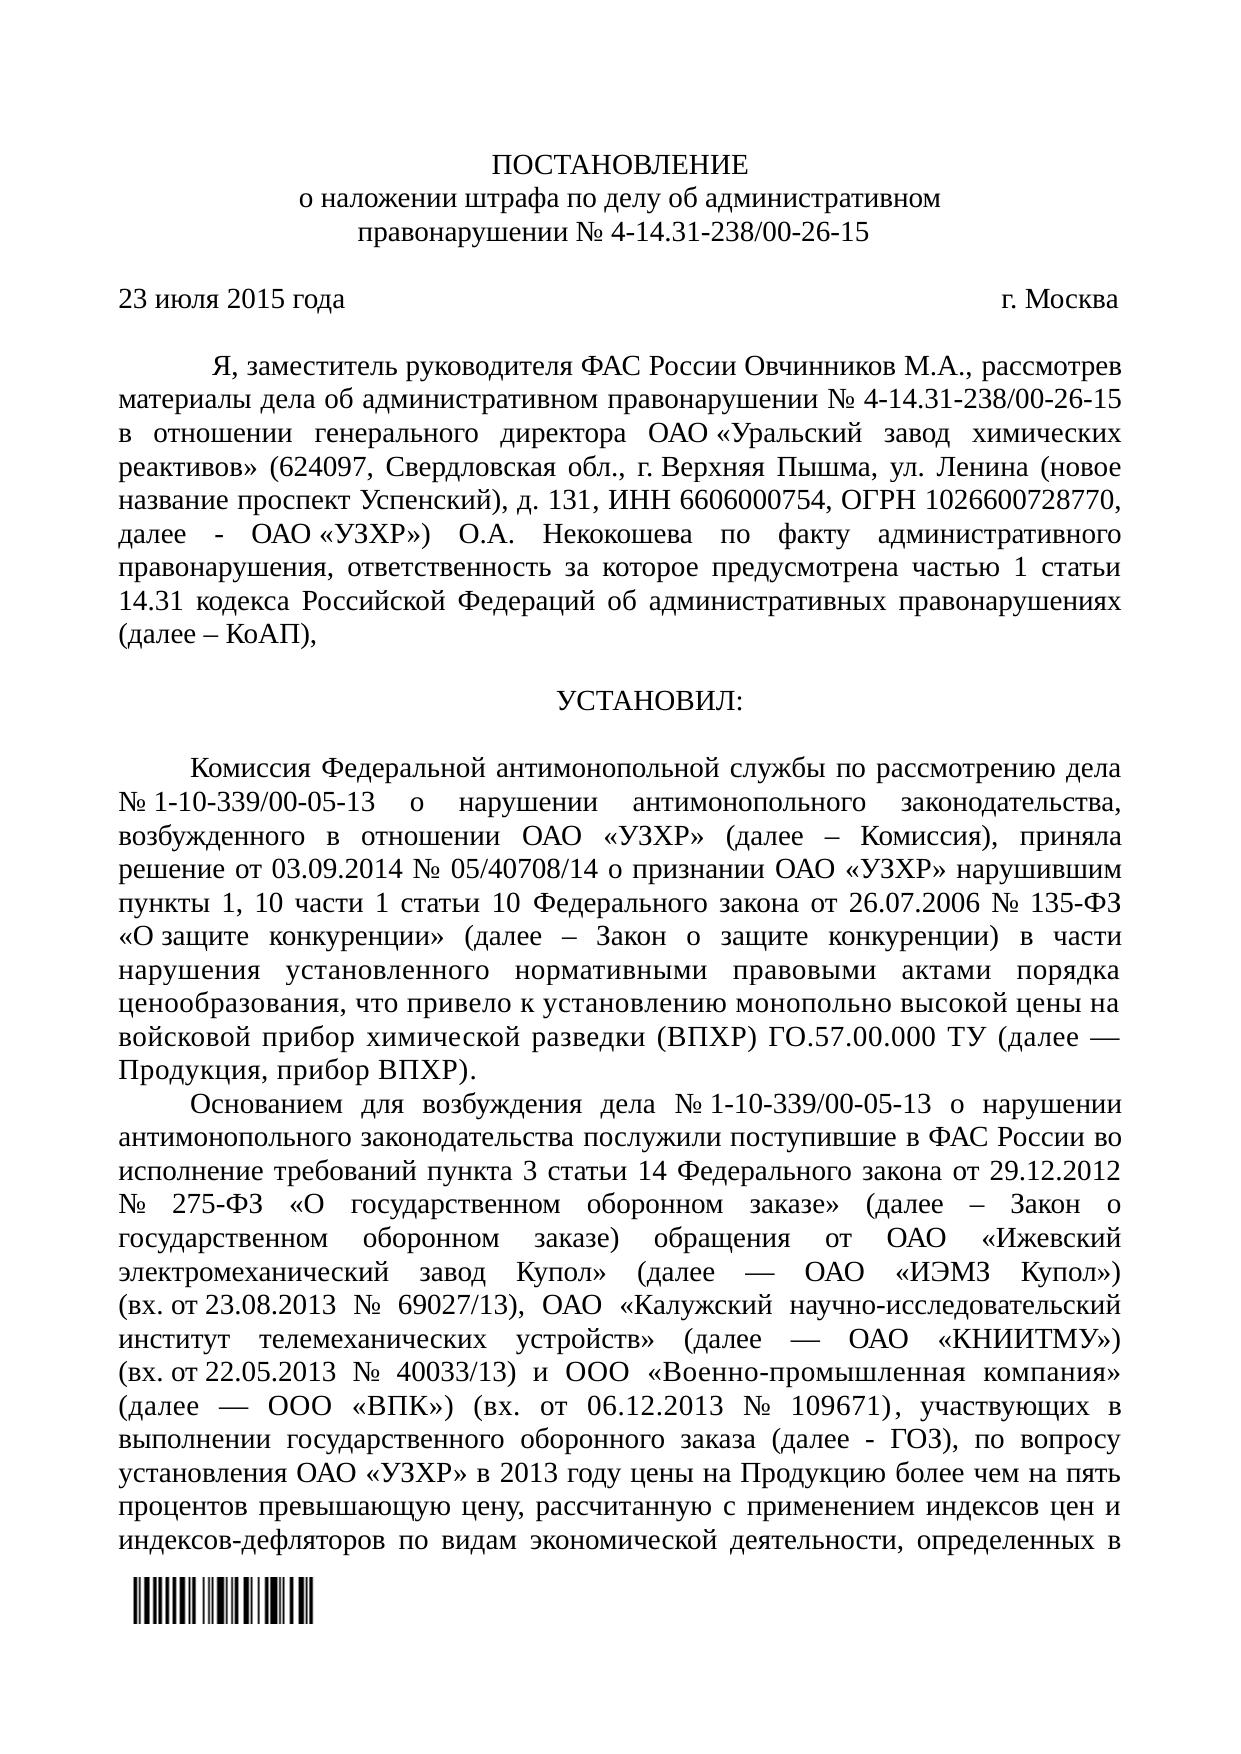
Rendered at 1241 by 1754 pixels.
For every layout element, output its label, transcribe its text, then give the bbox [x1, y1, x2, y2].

text правонарушении № 4-14.31-238/00-26-15 [118, 214, 1122, 247]
text ПОСТАНОВЛЕНИЕ [118, 147, 1122, 180]
text Основанием для возбуждения дела № 1-10-339/00-05-13 о нарушении антимонопольного законодательства послужили поступившие в ФАС России во исполнение требований пункта 3 статьи 14 Федерального закона от 29.12.2012 № 275-ФЗ «О государственном оборонном заказе» (далее – Закон о государственном оборонном заказе) обращения от ОАО «Ижевский электромеханический завод Купол» (далее — ОАО «ИЭМЗ Купол») (вх. от 23.08.2013 № 69027/13), ОАО «Калужский научно-исследовательский институт телемеханических устройств» (далее — ОАО «КНИИТМУ») (вх. от 22.05.2013 № 40033/13) и ООО «Военно-промышленная компания» (далее — ООО «ВПК») (вх. от 06.12.2013 № 109671), участвующих в выполнении государственного оборонного заказа (далее - ГОЗ), по вопросу установления ОАО «УЗХР» в 2013 году цены на Продукцию более чем на пять процентов превышающую цену, рассчитанную с применением индексов цен и индексов-дефляторов по видам экономической деятельности, определенных в [118, 1086, 1122, 1556]
text 23 июля 2015 года г. Москва [118, 281, 1122, 314]
picture [118, 1577, 331, 1624]
text Я, заместитель руководителя ФАС России Овчинников М.А., рассмотрев материалы дела об административном правонарушении № 4-14.31-238/00-26-15 в отношении генерального директора ОАО «Уральский завод химических реактивов» (624097, Свердловская обл., г. Верхняя Пышма, ул. Ленина (новое название проспект Успенский), д. 131, ИНН 6606000754, ОГРН 1026600728770, далее - ОАО «УЗХР») О.А. Некокошева по факту административного правонарушения, ответственность за которое предусмотрена частью 1 статьи 14.31 кодекса Российской Федераций об административных правонарушениях (далее – КоАП), [118, 348, 1122, 650]
text Комиссия Федеральной антимонопольной службы по рассмотрению дела № 1-10-339/00-05-13 о нарушении антимонопольного законодательства, возбужденного в отношении ОАО «УЗХР» (далее – Комиссия), приняла решение от 03.09.2014 № 05/40708/14 о признании ОАО «УЗХР» нарушившим пункты 1, 10 части 1 статьи 10 Федерального закона от 26.07.2006 № 135-ФЗ «О защите конкуренции» (далее – Закон о защите конкуренции) в части нарушения установленного нормативными правовыми актами порядка ценообразования, что привело к установлению монопольно высокой цены на войсковой прибор химической разведки (ВПХР) ГО.57.00.000 ТУ (далее — Продукция, прибор ВПХР). [118, 751, 1122, 1086]
text о наложении штрафа по делу об административном [118, 180, 1122, 214]
text УСТАНОВИЛ: [118, 683, 1122, 717]
